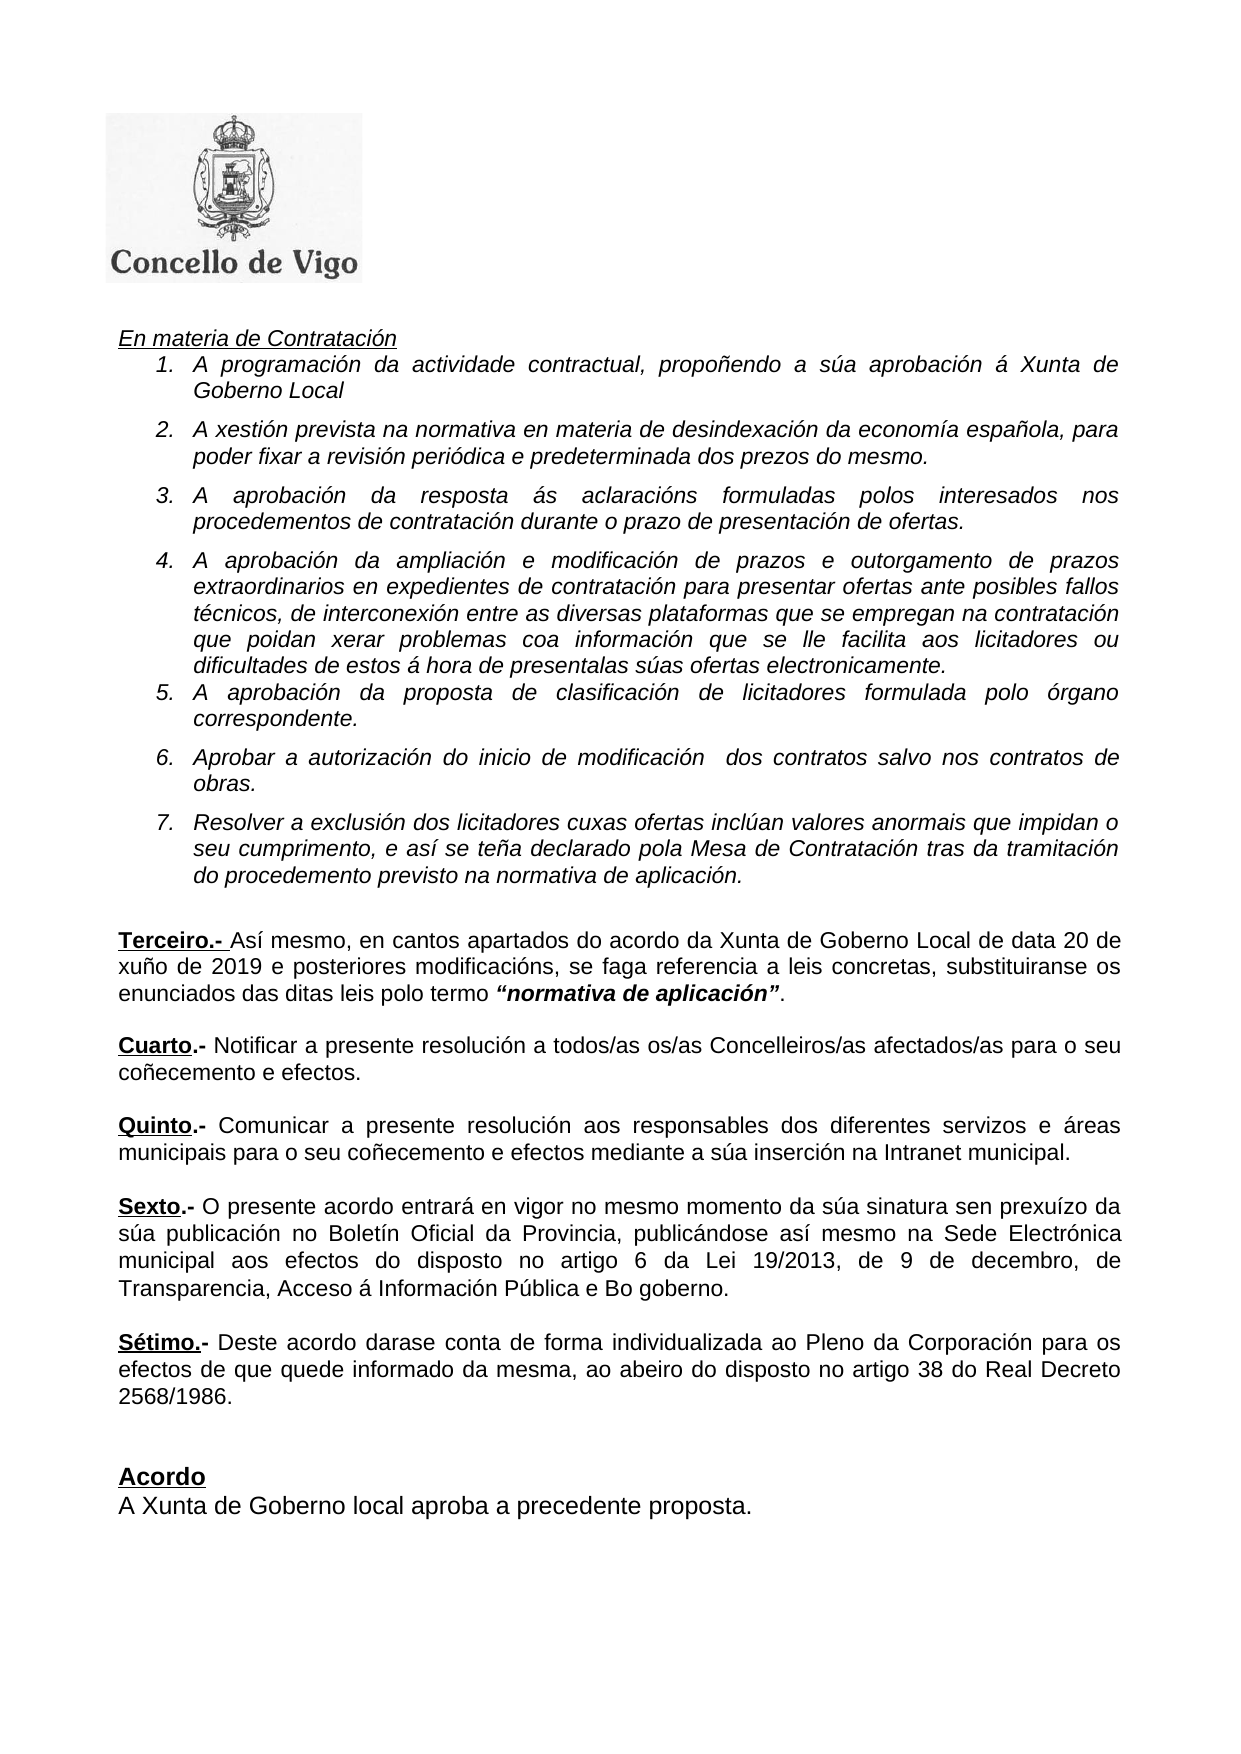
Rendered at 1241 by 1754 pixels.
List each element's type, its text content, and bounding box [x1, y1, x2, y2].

text En materia de Contratación [118, 325, 1122, 351]
text Terceiro.- Así mesmo, en cantos apartados do acordo da Xunta de Goberno Local de data 20 de xuño de 2019 e posteriores modificacións, se faga referencia a leis concretas, substituiranse os enunciados das ditas leis polo termo “normativa de aplicación”. [118, 927, 1122, 1006]
text Sétimo.- Deste acordo darase conta de forma individualizada ao Pleno da Corporación para os efectos de que quede informado da mesma, ao abeiro do disposto no artigo 38 do Real Decreto 2568/1986. [118, 1328, 1122, 1409]
text A Xunta de Goberno local aproba a precedente proposta. [118, 1491, 1122, 1519]
list Resolver a exclusión dos licitadores cuxas ofertas inclúan valores anormais que impidan o seu cumprimento, e así se teña declarado pola Mesa de Contratación tras da tramitación do procedemento previsto na normativa de aplicación. [156, 809, 1122, 888]
list A aprobación da resposta ás aclaracións formuladas polos interesados nos procedementos de contratación durante o prazo de presentación de ofertas. [156, 482, 1122, 534]
list A programación da actividade contractual, propoñendo a súa aprobación á Xunta de Goberno Local [156, 351, 1122, 404]
list Aprobar a autorización do inicio de modificación dos contratos salvo nos contratos de obras. [156, 744, 1122, 796]
text Cuarto.- Notificar a presente resolución a todos/as os/as Concelleiros/as afectados/as para o seu coñecemento e efectos. [118, 1032, 1122, 1085]
text Acordo [118, 1462, 1122, 1491]
picture [105, 113, 363, 283]
list A xestión prevista na normativa en materia de desindexación da economía española, para poder fixar a revisión periódica e predeterminada dos prezos do mesmo. [156, 416, 1122, 469]
text Sexto.- O presente acordo entrará en vigor no mesmo momento da súa sinatura sen prexuízo da súa publicación no Boletín Oficial da Provincia, publicándose así mesmo na Sede Electrónica municipal aos efectos do disposto no artigo 6 da Lei 19/2013, de 9 de decembro, de Transparencia, Acceso á Información Pública e Bo goberno. [118, 1193, 1122, 1301]
text Quinto.- Comunicar a presente resolución aos responsables dos diferentes servizos e áreas municipais para o seu coñecemento e efectos mediante a súa inserción na Intranet municipal. [118, 1111, 1122, 1166]
list A aprobación da proposta de clasificación de licitadores formulada polo órgano correspondente. [156, 678, 1122, 731]
list A aprobación da ampliación e modificación de prazos e outorgamento de prazos extraordinarios en expedientes de contratación para presentar ofertas ante posibles fallos técnicos, de interconexión entre as diversas plataformas que se empregan na contratación que poidan xerar problemas coa información que se lle facilita aos licitadores ou dificultades de estos á hora de presentalas súas ofertas electronicamente. [156, 547, 1122, 678]
